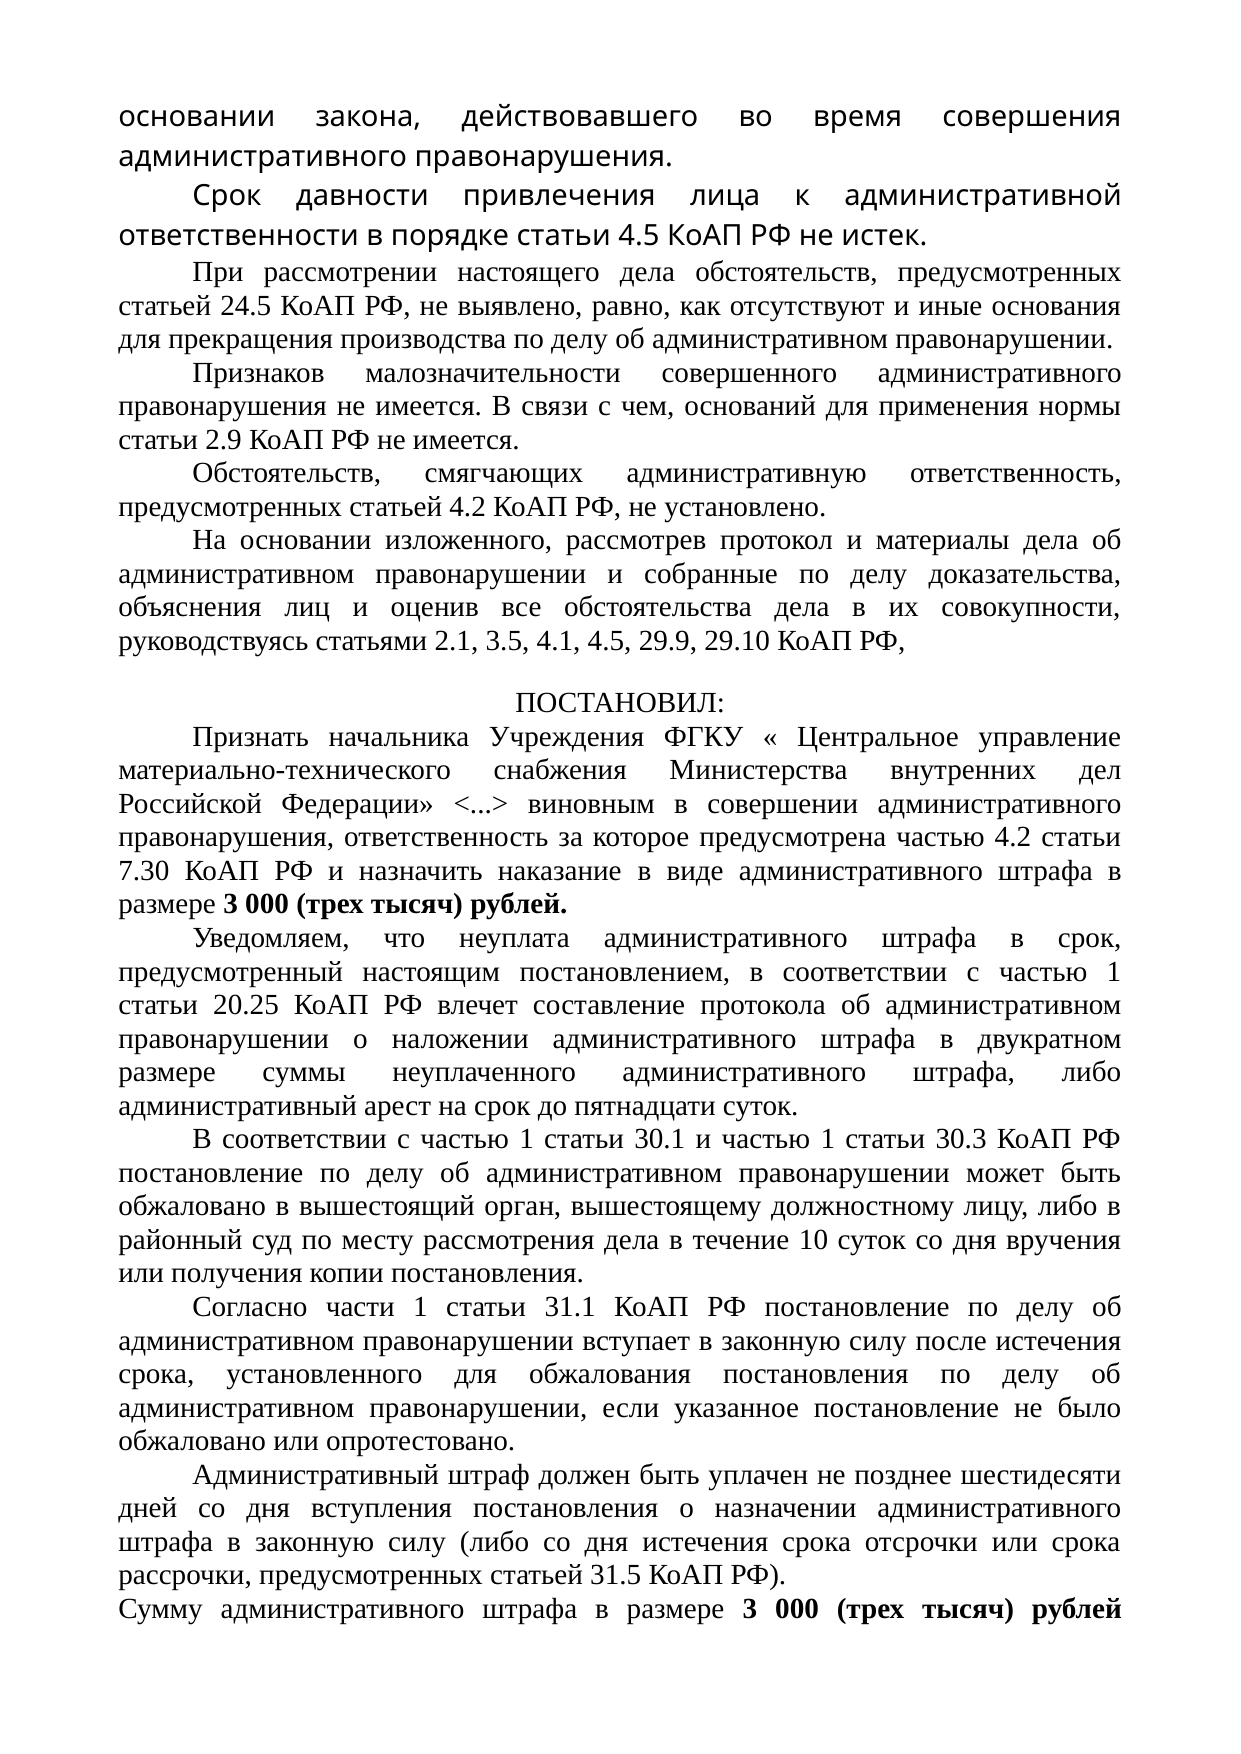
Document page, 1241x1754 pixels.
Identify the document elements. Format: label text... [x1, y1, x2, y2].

text Уведомляем, что неуплата административного штрафа в срок, предусмотренный настоящим постановлением, в соответствии с частью 1 статьи 20.25 КоАП РФ влечет составление протокола об административном правонарушении о наложении административного штрафа в двукратном размере суммы неуплаченного административного штрафа, либо административный арест на срок до пятнадцати суток. [118, 920, 1122, 1121]
text основании закона, действовавшего во время совершения административного правонарушения. [118, 95, 1122, 175]
text Административный штраф должен быть уплачен не позднее шестидесяти дней со дня вступления постановления о назначении административного штрафа в законную силу (либо со дня истечения срока отсрочки или срока рассрочки, предусмотренных статьей 31.5 КоАП РФ). [118, 1457, 1122, 1591]
text Обстоятельств, смягчающих административную ответственность, предусмотренных статьей 4.2 КоАП РФ, не установлено. [118, 455, 1122, 522]
text Срок давности привлечения лица к административной ответственности в порядке статьи 4.5 КоАП РФ не истек. [118, 175, 1122, 254]
text При рассмотрении настоящего дела обстоятельств, предусмотренных статьей 24.5 КоАП РФ, не выявлено, равно, как отсутствуют и иные основания для прекращения производства по делу об административном правонарушении. [118, 254, 1122, 355]
text ПОСТАНОВИЛ: [118, 685, 1122, 719]
text Сумму административного штрафа в размере 3 000 (трех тысяч) рублей [118, 1591, 1122, 1624]
text На основании изложенного, рассмотрев протокол и материалы дела об административном правонарушении и собранные по делу доказательства, объяснения лиц и оценив все обстоятельства дела в их совокупности, руководствуясь статьями 2.1, 3.5, 4.1, 4.5, 29.9, 29.10 КоАП РФ, [118, 522, 1122, 657]
text Согласно части 1 статьи 31.1 КоАП РФ постановление по делу об административном правонарушении вступает в законную силу после истечения срока, установленного для обжалования постановления по делу об административном правонарушении, если указанное постановление не было обжаловано или опротестовано. [118, 1289, 1122, 1457]
text Признать начальника Учреждения ФГКУ « Центральное управление материально-технического снабжения Министерства внутренних дел Российской Федерации» <...> виновным в совершении административного правонарушения, ответственность за которое предусмотрена частью 4.2 статьи 7.30 КоАП РФ и назначить наказание в виде административного штрафа в размере 3 000 (трех тысяч) рублей. [118, 719, 1122, 920]
text Признаков малозначительности совершенного административного правонарушения не имеется. В связи с чем, оснований для применения нормы статьи 2.9 КоАП РФ не имеется. [118, 355, 1122, 455]
text В соответствии с частью 1 статьи 30.1 и частью 1 статьи 30.3 КоАП РФ постановление по делу об административном правонарушении может быть обжаловано в вышестоящий орган, вышестоящему должностному лицу, либо в районный суд по месту рассмотрения дела в течение 10 суток со дня вручения или получения копии постановления. [118, 1121, 1122, 1289]
